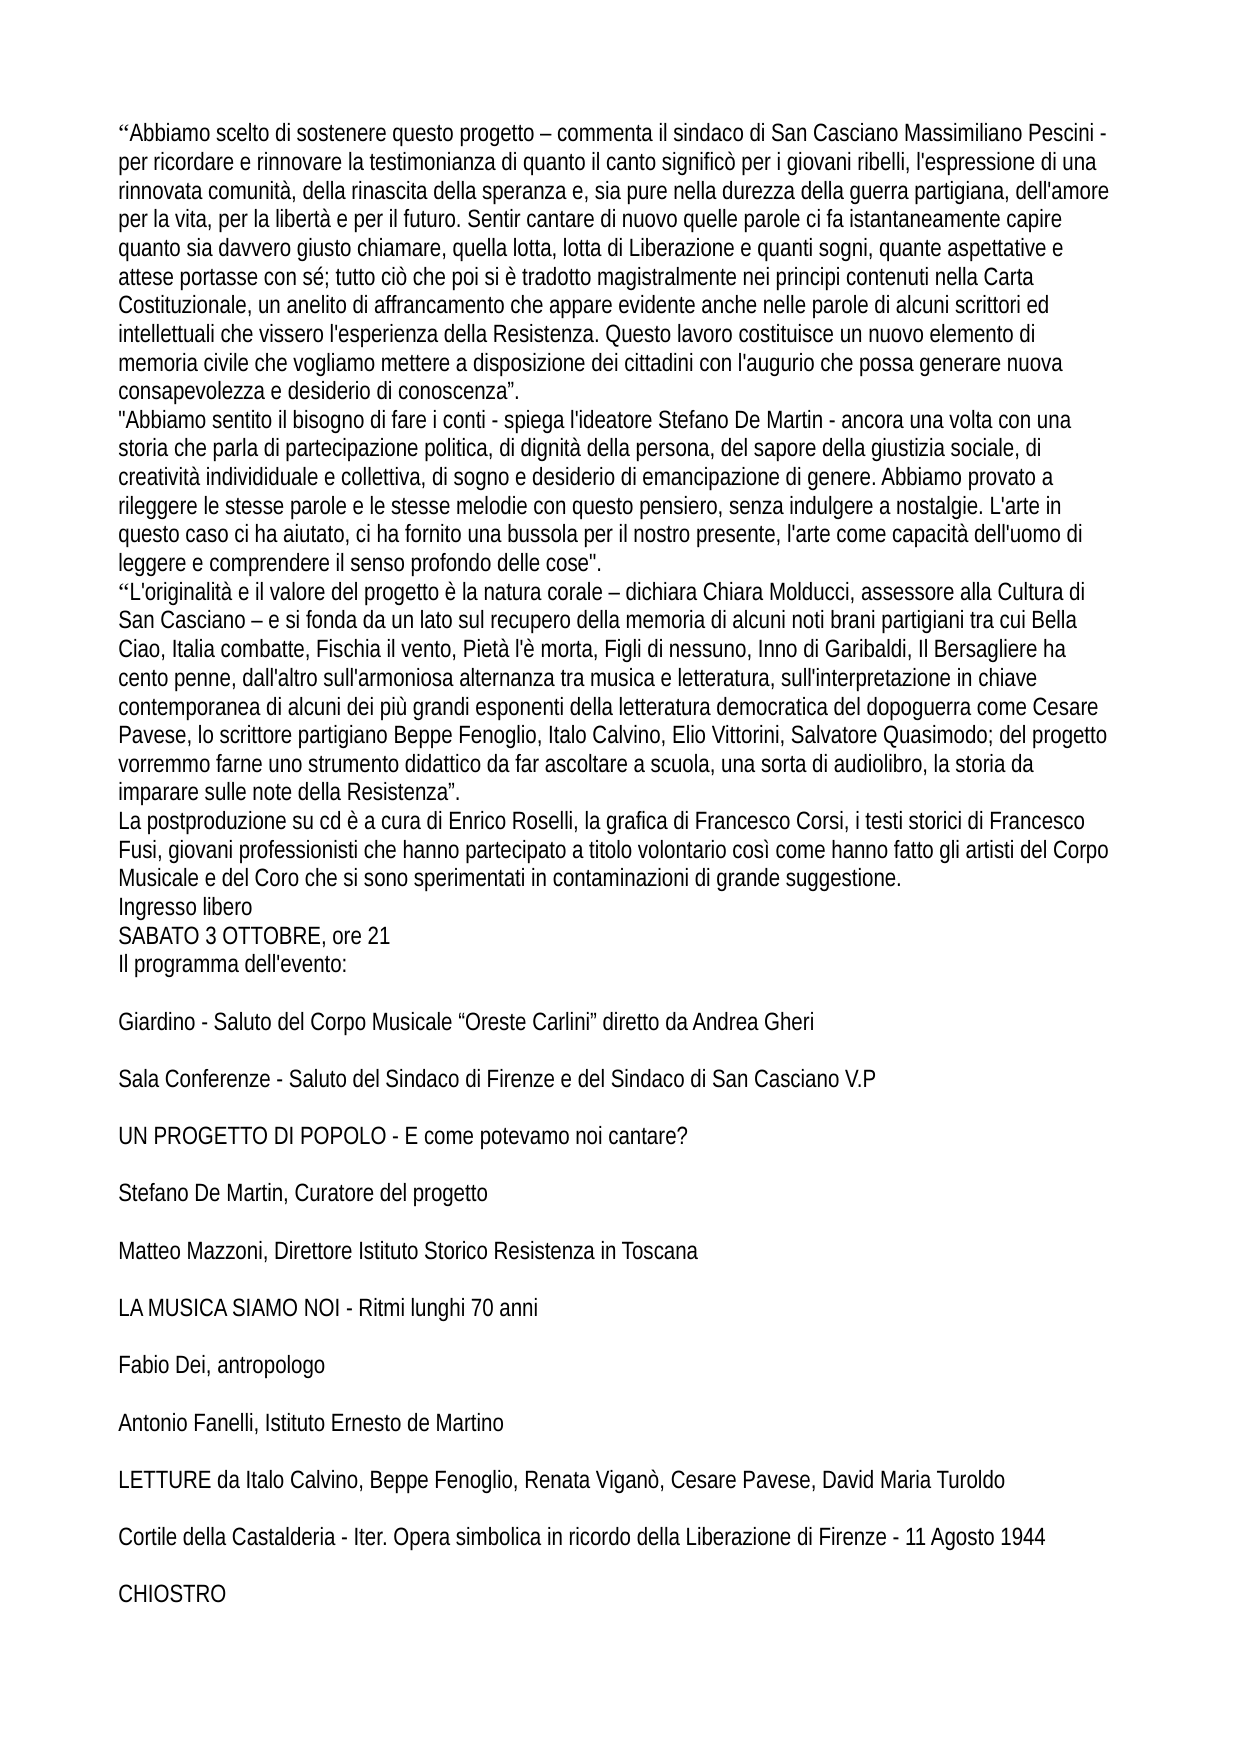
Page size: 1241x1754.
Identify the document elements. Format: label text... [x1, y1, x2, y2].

text “L'originalità e il valore del progetto è la natura corale – dichiara Chiara Molducci, assessore alla Cultura di San Casciano – e si fonda da un lato sul recupero della memoria di alcuni noti brani partigiani tra cui Bella Ciao, Italia combatte, Fischia il vento, Pietà l'è morta, Figli di nessuno, Inno di Garibaldi, Il Bersagliere ha cento penne, dall'altro sull'armoniosa alternanza tra musica e letteratura, sull'interpretazione in chiave contemporanea di alcuni dei più grandi esponenti della letteratura democratica del dopoguerra come Cesare Pavese, lo scrittore partigiano Beppe Fenoglio, Italo Calvino, Elio Vittorini, Salvatore Quasimodo; del progetto vorremmo farne uno strumento didattico da far ascoltare a scuola, una sorta di audiolibro, la storia da imparare sulle note della Resistenza”. [118, 577, 1122, 806]
text Il programma dell'evento: Giardino - Saluto del Corpo Musicale “Oreste Carlini” diretto da Andrea Gheri Sala Conferenze - Saluto del Sindaco di Firenze e del Sindaco di San Casciano V.P UN PROGETTO DI POPOLO - E come potevamo noi cantare? Stefano De Martin, Curatore del progetto Matteo Mazzoni, Direttore Istituto Storico Resistenza in Toscana LA MUSICA SIAMO NOI - Ritmi lunghi 70 anni Fabio Dei, antropologo Antonio Fanelli, Istituto Ernesto de Martino LETTURE da Italo Calvino, Beppe Fenoglio, Renata Viganò, Cesare Pavese, David Maria Turoldo Cortile della Castalderia - Iter. Opera simbolica in ricordo della Liberazione di Firenze - 11 Agosto 1944 CHIOSTRO [118, 949, 1122, 1608]
text SABATO 3 OTTOBRE, ore 21 [118, 921, 1122, 949]
text “Abbiamo scelto di sostenere questo progetto – commenta il sindaco di San Casciano Massimiliano Pescini - per ricordare e rinnovare la testimonianza di quanto il canto significò per i giovani ribelli, l'espressione di una rinnovata comunità, della rinascita della speranza e, sia pure nella durezza della guerra partigiana, dell'amore per la vita, per la libertà e per il futuro. Sentir cantare di nuovo quelle parole ci fa istantaneamente capire quanto sia davvero giusto chiamare, quella lotta, lotta di Liberazione e quanti sogni, quante aspettative e attese portasse con sé; tutto ciò che poi si è tradotto magistralmente nei principi contenuti nella Carta Costituzionale, un anelito di affrancamento che appare evidente anche nelle parole di alcuni scrittori ed intellettuali che vissero l'esperienza della Resistenza. Questo lavoro costituisce un nuovo elemento di memoria civile che vogliamo mettere a disposizione dei cittadini con l'augurio che possa generare nuova consapevolezza e desiderio di conoscenza”. [118, 118, 1122, 405]
text "Abbiamo sentito il bisogno di fare i conti - spiega l'ideatore Stefano De Martin - ancora una volta con una storia che parla di partecipazione politica, di dignità della persona, del sapore della giustizia sociale, di creatività individiduale e collettiva, di sogno e desiderio di emancipazione di genere. Abbiamo provato a rileggere le stesse parole e le stesse melodie con questo pensiero, senza indulgere a nostalgie. L'arte in questo caso ci ha aiutato, ci ha fornito una bussola per il nostro presente, l'arte come capacità dell'uomo di leggere e comprendere il senso profondo delle cose". [118, 405, 1122, 577]
text Ingresso libero [118, 892, 1122, 921]
text La postproduzione su cd è a cura di Enrico Roselli, la grafica di Francesco Corsi, i testi storici di Francesco Fusi, giovani professionisti che hanno partecipato a titolo volontario così come hanno fatto gli artisti del Corpo Musicale e del Coro che si sono sperimentati in contaminazioni di grande suggestione. [118, 806, 1122, 892]
